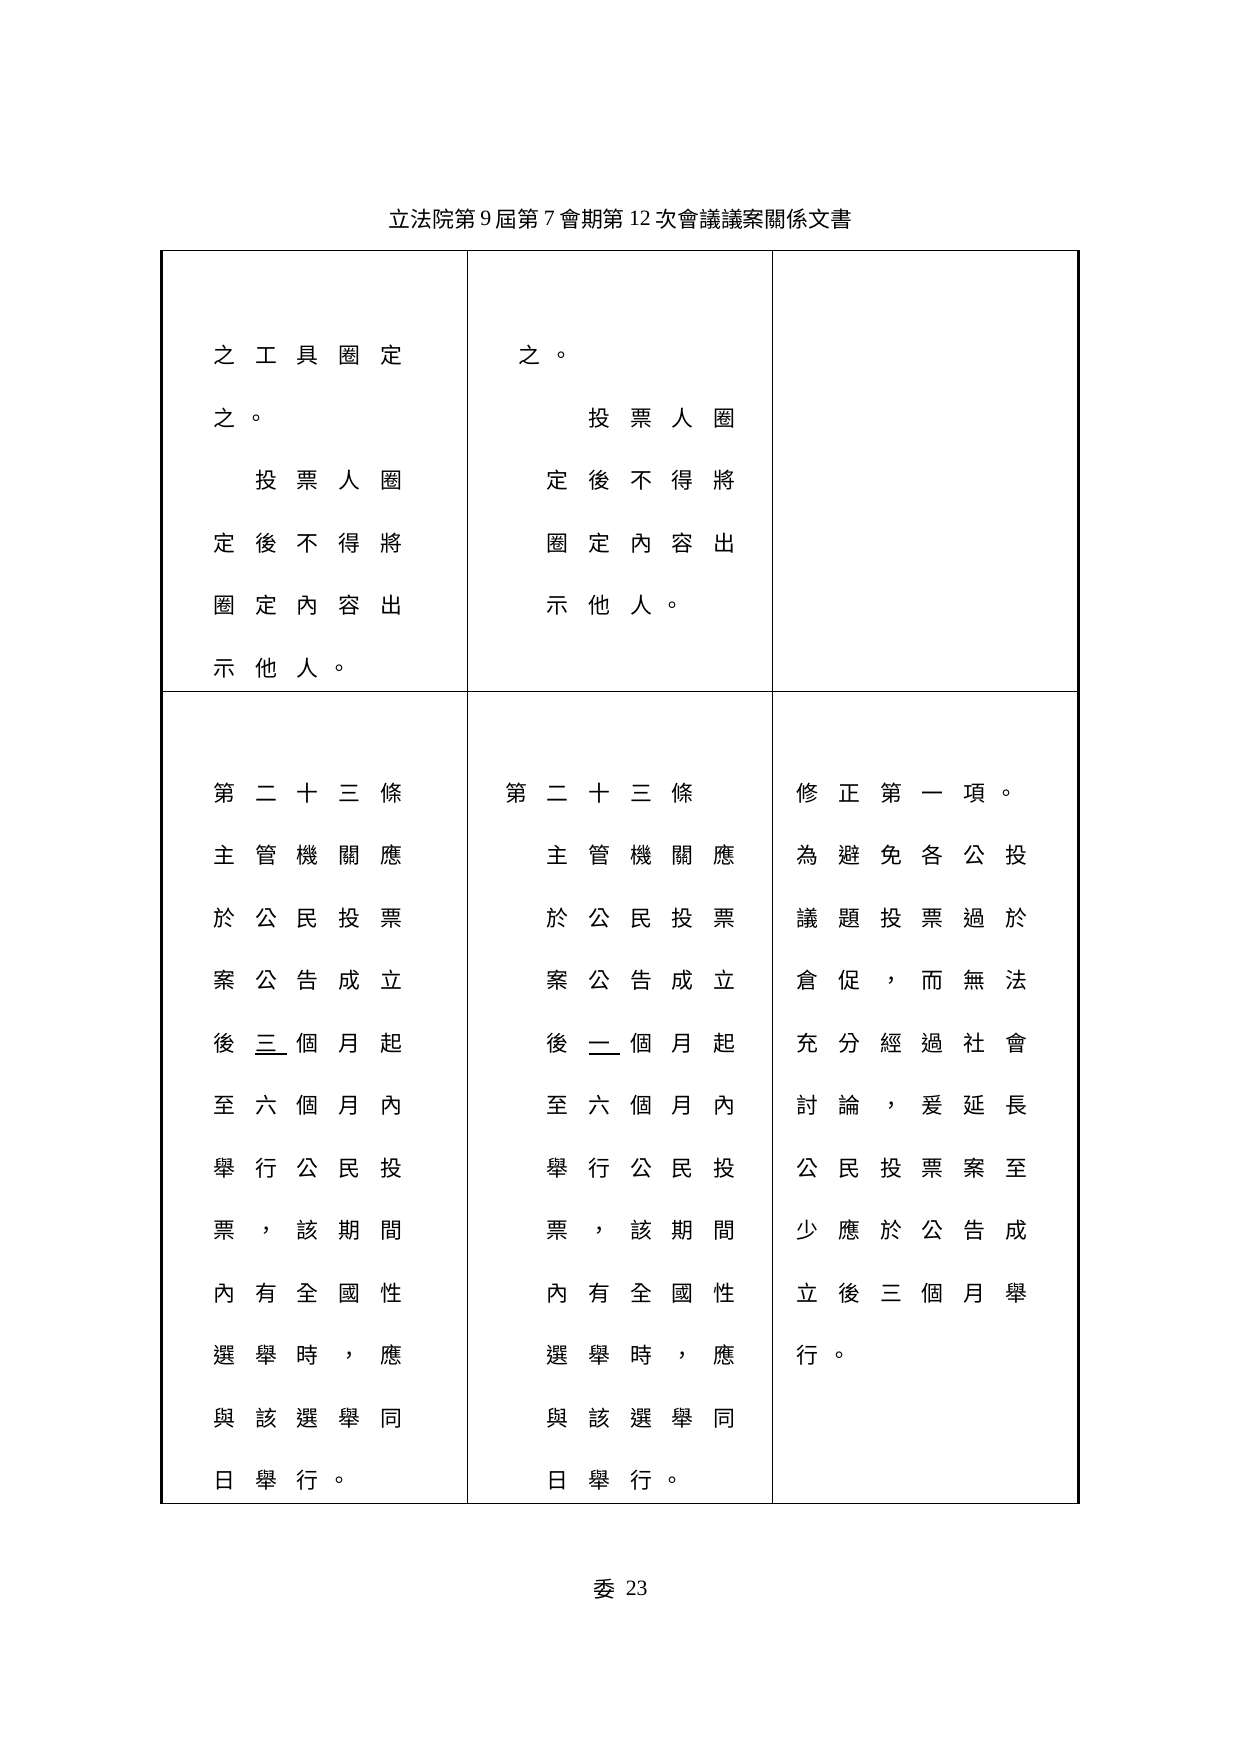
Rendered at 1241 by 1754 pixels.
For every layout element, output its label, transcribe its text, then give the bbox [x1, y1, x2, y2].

table_cell [773, 251, 1077, 691]
table_cell 修正第一項。為避免各公投議題投票過於倉促，而無法充分經過社會討論，爰延長公民投票案至少應於公告成立後三個月舉行。 [773, 692, 1077, 1503]
table_cell 第二十三條 主管機關應於公民投票案公告成立後三個月起至六個月內舉行公民投票，該期間內有全國性選舉時，應與該選舉同日舉行。 [163, 692, 467, 1503]
table_cell 之。 投票人圈定後不得將圈定內容出示他人。 [468, 251, 772, 691]
table_cell 第二十三條 主管機關應於公民投票案公告成立後一個月起至六個月內舉行公民投票，該期間內有全國性選舉時，應與該選舉同日舉行。 [468, 692, 772, 1503]
table_cell 之工具圈定之。 投票人圈定後不得將圈定內容出示他人。 [163, 251, 467, 691]
